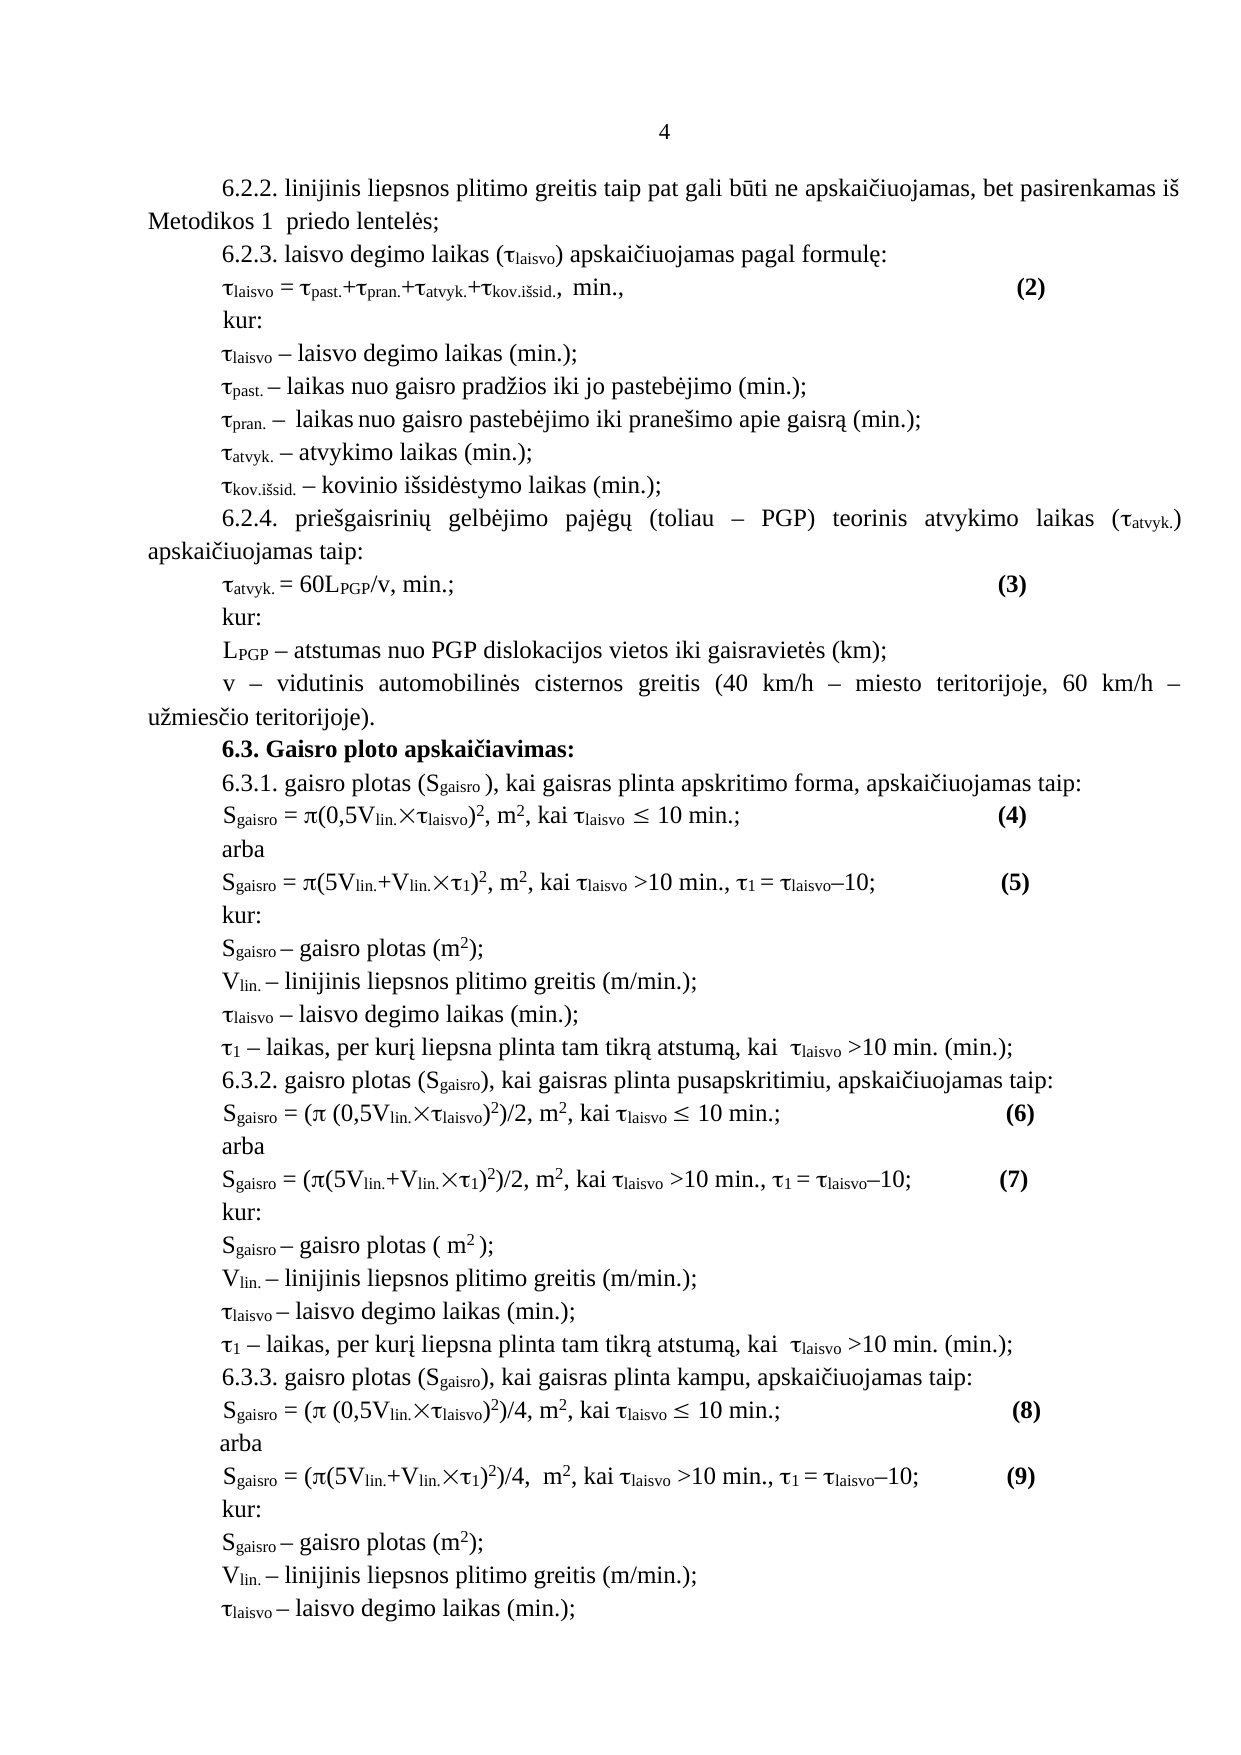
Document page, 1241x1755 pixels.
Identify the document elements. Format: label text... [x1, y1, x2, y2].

text Vlin. – linijinis liepsnos plitimo greitis (m/min.); [148, 1263, 1181, 1292]
text laisvo – laisvo degimo laikas (min.); [148, 338, 1181, 367]
text 6.2.2. linijinis liepsnos plitimo greitis taip pat gali būti ne apskaičiuojamas, bet pasirenkamas iš Metodikos 1 priedo lentelės; [148, 173, 1181, 235]
text arba [148, 1131, 1181, 1159]
text laisvo – laisvo degimo laikas (min.); [148, 999, 1181, 1027]
text Sgaisro = ((5Vlin.+Vlin.1)2)/2, m2, kai laisvo >10 min., 1 = laisvo–10; (7) [148, 1164, 1181, 1193]
text Sgaisro = ( (0,5Vlin.laisvo)2)/2, m2, kai laisvo  10 min.; (6) [148, 1098, 1181, 1127]
text laisvo = past.+pran.+atvyk.+kov.išsid., min., (2) [148, 272, 1181, 301]
text kur: [148, 1197, 1181, 1226]
text Sgaisro = (0,5Vlin.laisvo)2, m2, kai laisvo  10 min.; (4) [148, 801, 1181, 829]
text kur: [148, 305, 1181, 334]
text Vlin. – linijinis liepsnos plitimo greitis (m/min.); [148, 966, 1181, 994]
text 6.3.1. gaisro plotas (Sgaisro ), kai gaisras plinta apskritimo forma, apskaičiuojamas taip: [148, 768, 1181, 796]
text Sgaisro = ((5Vlin.+Vlin.1)2)/4, m2, kai laisvo >10 min., 1 = laisvo–10; (9) [148, 1461, 1181, 1490]
text past. – laikas nuo gaisro pradžios iki jo pastebėjimo (min.); [148, 371, 1181, 400]
text kur: [148, 900, 1181, 928]
text Sgaisro – gaisro plotas (m2); [148, 933, 1181, 961]
text LPGP – atstumas nuo PGP dislokacijos vietos iki gaisravietės (km); [148, 636, 1181, 664]
text Vlin. – linijinis liepsnos plitimo greitis (m/min.); [148, 1560, 1181, 1589]
text pran. – laikas nuo gaisro pastebėjimo iki pranešimo apie gaisrą (min.); [148, 404, 1181, 433]
text kur: [148, 1494, 1181, 1523]
text atvyk. – atvykimo laikas (min.); [148, 437, 1181, 466]
text laisvo – laisvo degimo laikas (min.); [148, 1296, 1181, 1325]
text 6.3. Gaisro ploto apskaičiavimas: [148, 734, 1181, 763]
text atvyk. = 60LPGP/v, min.; (3) [148, 569, 1181, 598]
text 6.3.2. gaisro plotas (Sgaisro), kai gaisras plinta pusapskritimiu, apskaičiuojamas taip: [148, 1065, 1181, 1093]
text Sgaisro – gaisro plotas (m2); [148, 1527, 1181, 1556]
text laisvo – laisvo degimo laikas (min.); [148, 1593, 1181, 1622]
text 6.2.3. laisvo degimo laikas (laisvo) apskaičiuojamas pagal formulę: [148, 239, 1181, 268]
text Sgaisro = ( (0,5Vlin.laisvo)2)/4, m2, kai laisvo  10 min.; (8) [148, 1395, 1181, 1424]
text v – vidutinis automobilinės cisternos greitis (40 km/h – miesto teritorijoje, 60 km/h – užmiesčio teritorijoje). [148, 668, 1181, 730]
text 6.3.3. gaisro plotas (Sgaisro), kai gaisras plinta kampu, apskaičiuojamas taip: [148, 1362, 1181, 1391]
text arba [148, 1428, 1181, 1457]
text 6.2.4. priešgaisrinių gelbėjimo pajėgų (toliau – PGP) teorinis atvykimo laikas (atvyk.) apskaičiuojamas taip: [148, 503, 1181, 565]
text kur: [148, 602, 1181, 631]
text arba [148, 834, 1181, 862]
text Sgaisro = (5Vlin.+Vlin.1)2, m2, kai laisvo >10 min., 1 = laisvo–10; (5) [148, 867, 1181, 895]
text Sgaisro – gaisro plotas ( m2 ); [148, 1230, 1181, 1259]
text 1 – laikas, per kurį liepsna plinta tam tikrą atstumą, kai laisvo >10 min. (min.); [148, 1329, 1181, 1358]
text 1 – laikas, per kurį liepsna plinta tam tikrą atstumą, kai laisvo >10 min. (min.); [148, 1032, 1181, 1061]
text kov.išsid. – kovinio išsidėstymo laikas (min.); [148, 470, 1181, 499]
